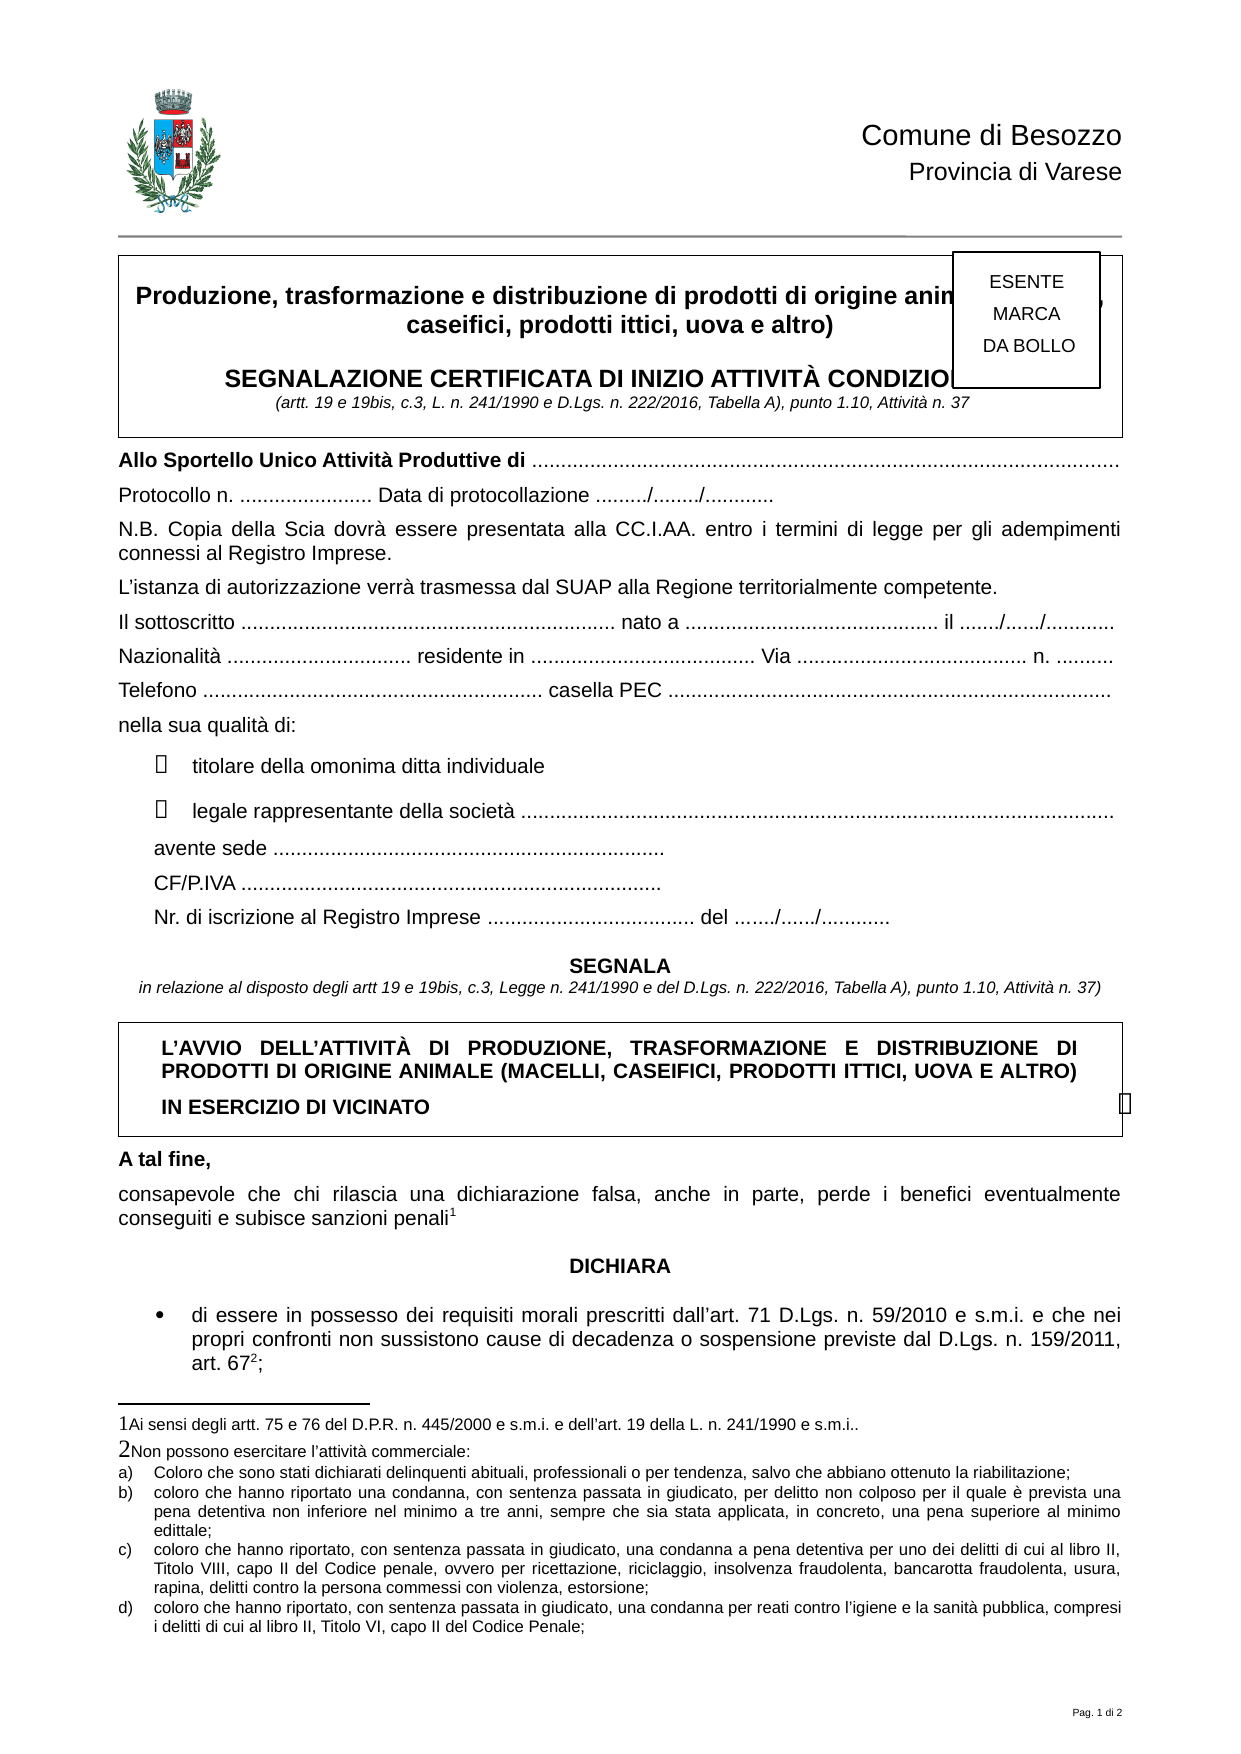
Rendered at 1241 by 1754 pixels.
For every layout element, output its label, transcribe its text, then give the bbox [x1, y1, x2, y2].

list coloro che hanno riportato, con sentenza passata in giudicato, una condanna a pena detentiva per uno dei delitti di cui al libro II, Titolo VIII, capo II del Codice penale, ovvero per ricettazione, riciclaggio, insolvenza fraudolenta, bancarotta fraudolenta, usura, rapina, delitti contro la persona commessi con violenza, estorsione; [118, 1540, 1122, 1597]
text avente sede .................................................................... [153, 836, 1122, 860]
list Non possono esercitare l’attività commerciale: [118, 1434, 1122, 1463]
text CF/P.IVA ......................................................................... [153, 870, 1122, 894]
text Comune di Besozzo [224, 118, 1122, 152]
table_header Produzione, trasformazione e distribuzione di prodotti di origine animale (macelli, caseifici, prodotti ittici, uova e altro) SEGNALAZIONE CERTIFICATA DI INIZIO ATTIVITÀ CONDIZIONATA (artt. 19 e 19bis, c.3, L. n. 241/1990 e D.Lgs. n. 222/2016, Tabella A), punto 1.10, Attività n. 37 [119, 256, 1122, 437]
list coloro che hanno riportato una condanna, con sentenza passata in giudicato, per delitto non colposo per il quale è prevista una pena detentiva non inferiore nel minimo a tre anni, sempre che sia stata applicata, in concreto, una pena superiore al minimo edittale; [118, 1482, 1122, 1540]
text Provincia di Varese [224, 157, 1122, 185]
text Il sottoscritto ................................................................. nato a ............................................ il ......./....../............ [118, 609, 1122, 633]
text Nazionalità ................................ residente in ....................................... Via ........................................ n. .......... [118, 644, 1122, 668]
text consapevole che chi rilascia una dichiarazione falsa, anche in parte, perde i benefici eventualmente conseguiti e subisce sanzioni penali [118, 1181, 1122, 1229]
picture [122, 87, 224, 219]
text Ai sensi degli artt. 75 e 76 del D.P.R. n. 445/2000 e s.m.i. e dell’art. 19 della L. n. 241/1990 e s.m.i.. [118, 1411, 1122, 1434]
text in relazione al disposto degli artt 19 e 19bis, c.3, Legge n. 241/1990 e del D.Lgs. n. 222/2016, Tabella A), punto 1.10, Attività n. 37) [118, 978, 1122, 997]
text Allo Sportello Unico Attività Produttive di [118, 448, 1122, 472]
text DICHIARA [118, 1254, 1122, 1278]
list Coloro che sono stati dichiarati delinquenti abituali, professionali o per tendenza, salvo che abbiano ottenuto la riabilitazione; [118, 1463, 1122, 1482]
text Protocollo n. ....................... Data di protocollazione ........./......../............ [118, 482, 1122, 506]
text Nr. di iscrizione al Registro Imprese .................................... del ......./....../............ [153, 905, 1122, 929]
text L’istanza di autorizzazione verrà trasmessa dal SUAP alla Regione territorialmente competente. [118, 575, 1122, 599]
text  legale rappresentante della società ....................................................................................................... [153, 792, 1122, 826]
text N.B. Copia della Scia dovrà essere presentata alla CC.I.AA. entro i termini di legge per gli adempimenti connessi al Registro Imprese. [118, 517, 1122, 565]
text nella sua qualità di: [118, 713, 1122, 737]
list di essere in possesso dei requisiti morali prescritti dall’art. 71 D.Lgs. n. 59/2010 e s.m.i. e che nei propri confronti non sussistono cause di decadenza o sospensione previste dal D.Lgs. n. 159/2011, art. 67; [156, 1303, 1122, 1375]
table_header L’AVVIO DELL’ATTIVITÀ DI PRODUZIONE, TRASFORMAZIONE E DISTRIBUZIONE DI PRODOTTI DI ORIGINE ANIMALE (MACELLI, CASEIFICI, PRODOTTI ITTICI, UOVA E ALTRO) IN ESERCIZIO DI VICINATO  [119, 1023, 1122, 1136]
text A tal fine, [118, 1147, 1122, 1171]
list coloro che hanno riportato, con sentenza passata in giudicato, una condanna per reati contro l’igiene e la sanità pubblica, compresi i delitti di cui al libro II, Titolo VI, capo II del Codice Penale; [118, 1597, 1122, 1636]
text Telefono ........................................................... casella PEC ............................................................................. [118, 678, 1122, 702]
text SEGNALA [118, 954, 1122, 978]
text  titolare della omonima ditta individuale [153, 747, 1122, 781]
